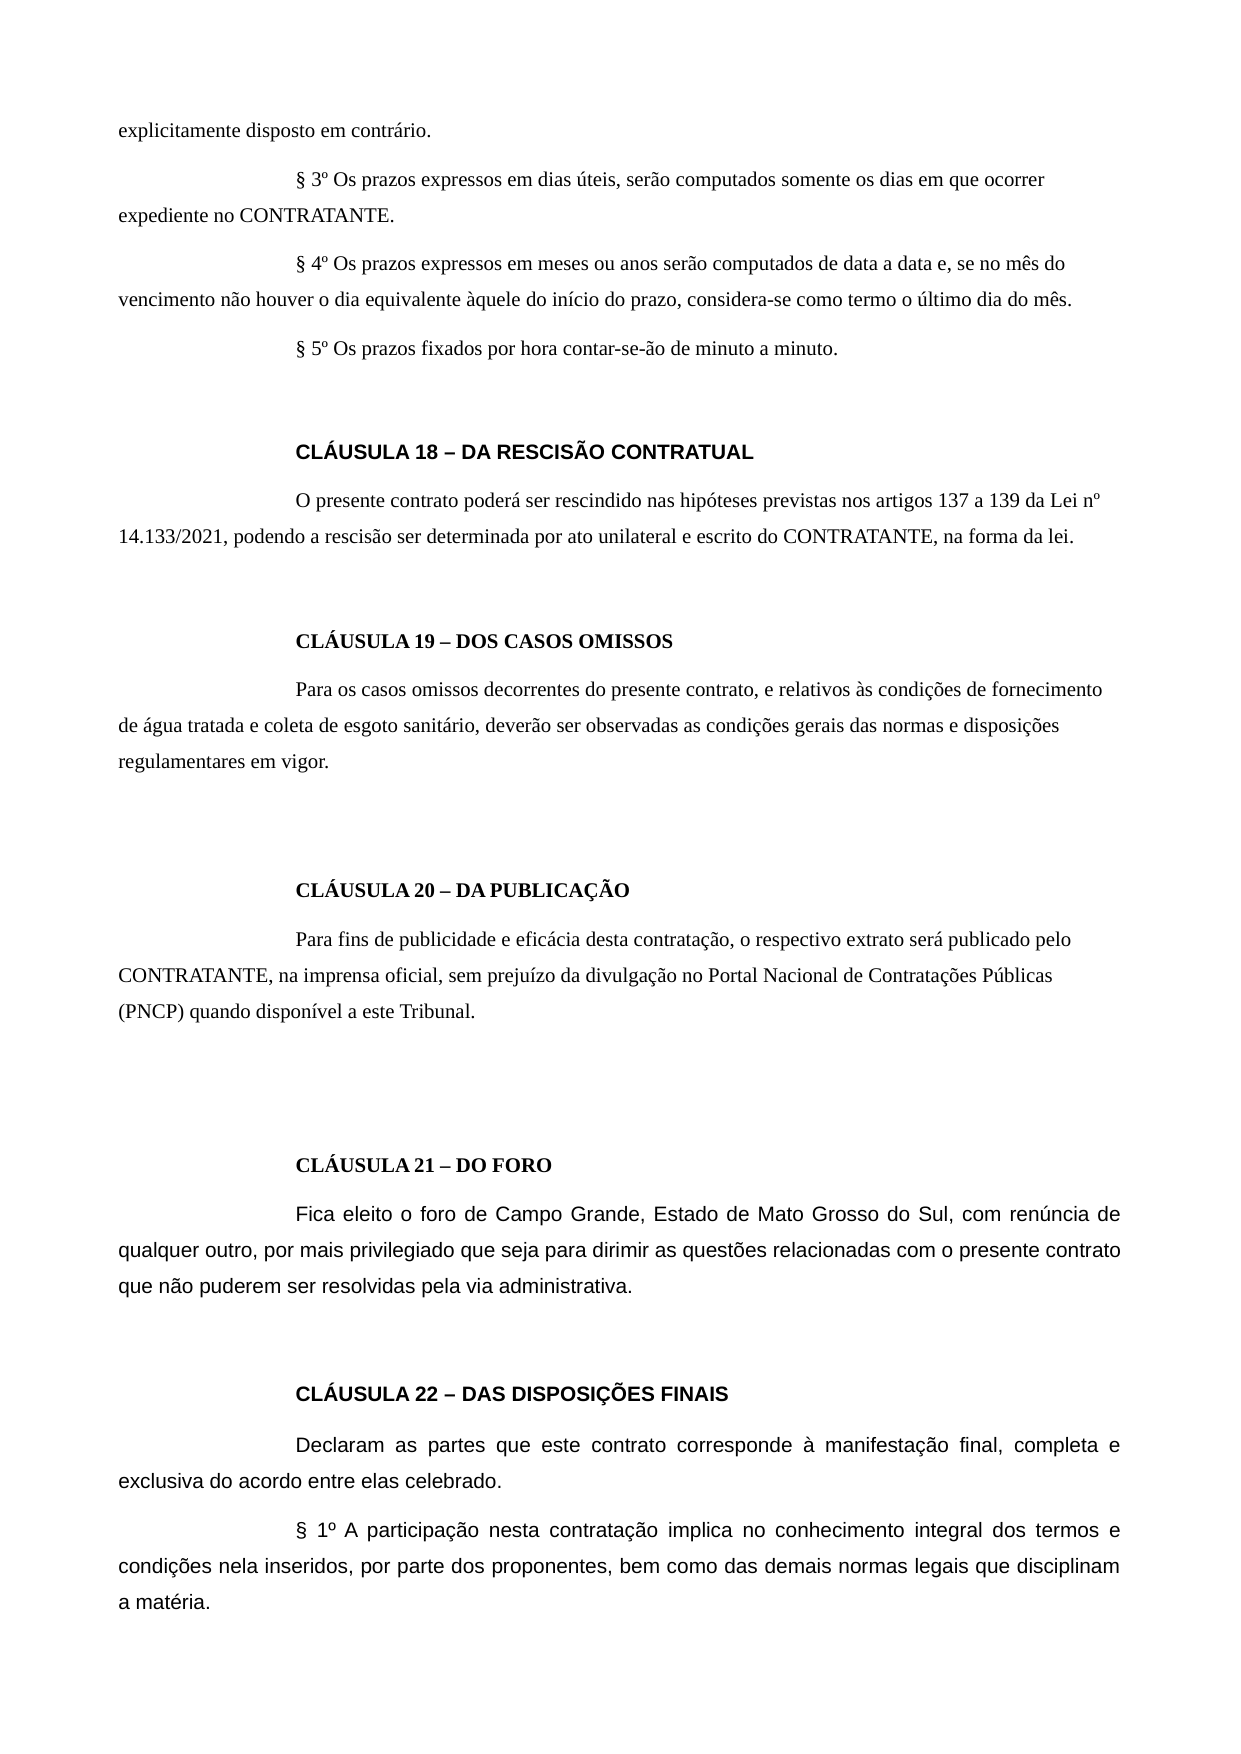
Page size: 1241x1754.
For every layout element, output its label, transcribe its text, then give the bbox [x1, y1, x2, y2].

text § 5º Os prazos fixados por hora contar-se-ão de minuto a minuto. [118, 336, 1122, 360]
text Fica eleito o foro de Campo Grande, Estado de Mato Grosso do Sul, com renúncia de qualquer outro, por mais privilegiado que seja para dirimir as questões relacionadas com o presente contrato que não puderem ser resolvidas pela via administrativa. [118, 1202, 1122, 1298]
text Para fins de publicidade e eficácia desta contratação, o respectivo extrato será publicado pelo CONTRATANTE, na imprensa oficial, sem prejuízo da divulgação no Portal Nacional de Contratações Públicas (PNCP) quando disponível a este Tribunal. [118, 927, 1122, 1023]
subtitle CLÁUSULA 21 – DO FORO [118, 1153, 1122, 1177]
subtitle CLÁUSULA 20 – DA PUBLICAÇÃO [118, 878, 1122, 902]
text Para os casos omissos decorrentes do presente contrato, e relativos às condições de fornecimento de água tratada e coleta de esgoto sanitário, deverão ser observadas as condições gerais das normas e disposições regulamentares em vigor. [118, 677, 1122, 773]
text CLÁUSULA 18 – DA RESCISÃO CONTRATUAL [118, 440, 1122, 464]
text § 4º Os prazos expressos em meses ou anos serão computados de data a data e, se no mês do vencimento não houver o dia equivalente àquele do início do prazo, considera-se como termo o último dia do mês. [118, 251, 1122, 311]
text CLÁUSULA 19 – DOS CASOS OMISSOS [118, 629, 1122, 653]
text Declaram as partes que este contrato corresponde à manifestação final, completa e exclusiva do acordo entre elas celebrado. [118, 1433, 1122, 1493]
text O presente contrato poderá ser rescindido nas hipóteses previstas nos artigos 137 a 139 da Lei nº 14.133/2021, podendo a rescisão ser determinada por ato unilateral e escrito do CONTRATANTE, na forma da lei. [118, 488, 1122, 548]
text explicitamente disposto em contrário. [118, 118, 1122, 142]
text § 3º Os prazos expressos em dias úteis, serão computados somente os dias em que ocorrer expediente no CONTRATANTE. [118, 167, 1122, 227]
text CLÁUSULA 22 – DAS DISPOSIÇÕES FINAIS [118, 1378, 1122, 1406]
text § 1º A participação nesta contratação implica no conhecimento integral dos termos e condições nela inseridos, por parte dos proponentes, bem como das demais normas legais que disciplinam a matéria. [118, 1518, 1122, 1613]
